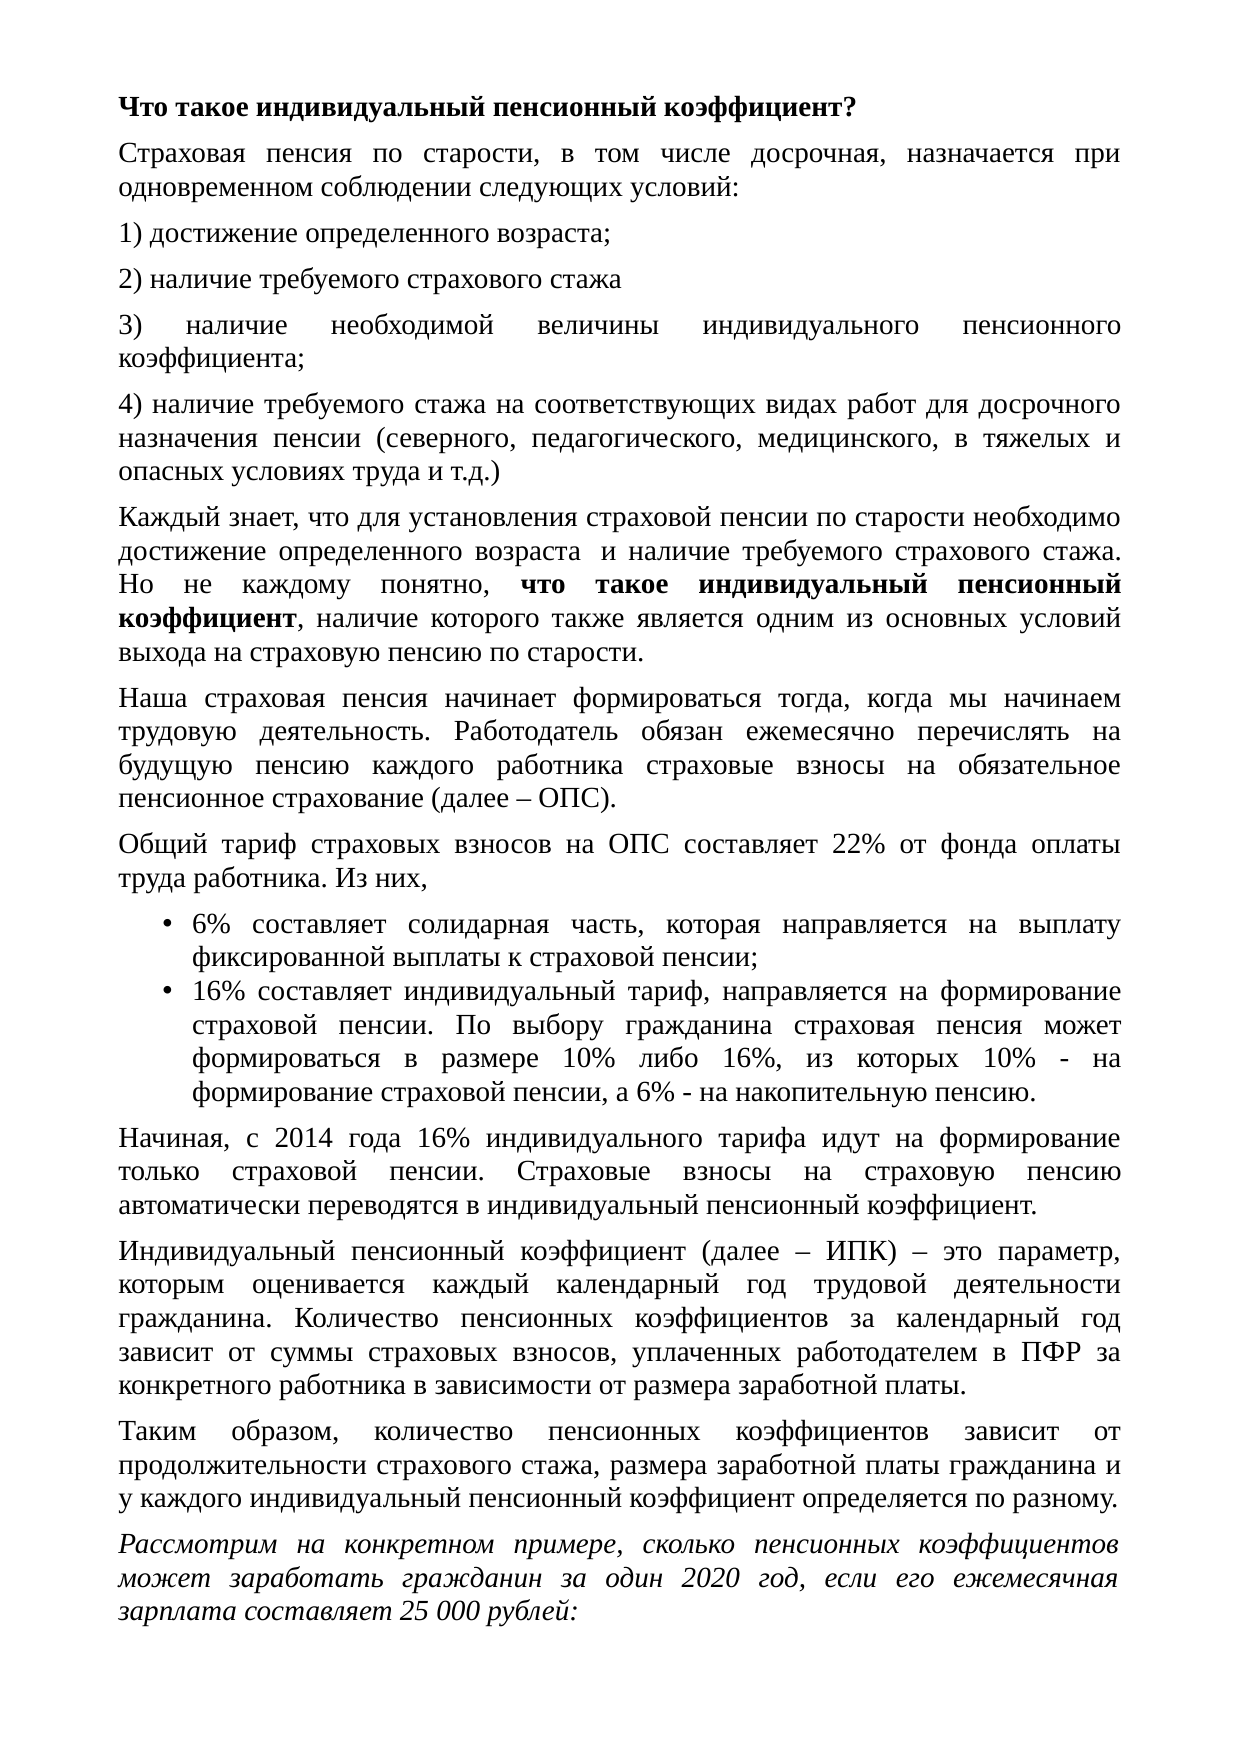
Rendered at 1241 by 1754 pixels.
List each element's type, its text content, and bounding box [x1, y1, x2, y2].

text Каждый знает, что для установления страховой пенсии по старости необходимо достижение определенного возраста и наличие требуемого страхового стажа. Но не каждому понятно, что такое индивидуальный пенсионный коэффициент, наличие которого также является одним из основных условий выхода на страховую пенсию по старости. [118, 499, 1122, 667]
text Рассмотрим на конкретном примере, сколько пенсионных коэффициентов может заработать гражданин за один 2020 год, если его ежемесячная зарплата составляет 25 000 рублей: [118, 1526, 1122, 1627]
text 4) наличие требуемого стажа на соответствующих видах работ для досрочного назначения пенсии (северного, педагогического, медицинского, в тяжелых и опасных условиях труда и т.д.) [118, 386, 1122, 487]
text Наша страховая пенсия начинает формироваться тогда, когда мы начинаем трудовую деятельность. Работодатель обязан ежемесячно перечислять на будущую пенсию каждого работника страховые взносы на обязательное пенсионное страхование (далее – ОПС). [118, 680, 1122, 814]
text Индивидуальный пенсионный коэффициент (далее – ИПК) – это параметр, которым оценивается каждый календарный год трудовой деятельности гражданина. Количество пенсионных коэффициентов за календарный год зависит от суммы страховых взносов, уплаченных работодателем в ПФР за конкретного работника в зависимости от размера заработной платы. [118, 1233, 1122, 1401]
list 6% составляет солидарная часть, которая направляется на выплату фиксированной выплаты к страховой пенсии; [162, 906, 1122, 973]
text 3) наличие необходимой величины индивидуального пенсионного коэффициента; [118, 307, 1122, 374]
text Страховая пенсия по старости, в том числе досрочная, назначается при одновременном соблюдении следующих условий: [118, 135, 1122, 202]
text Общий тариф страховых взносов на ОПС составляет 22% от фонда оплаты труда работника. Из них, [118, 826, 1122, 893]
text 2) наличие требуемого страхового стажа [118, 261, 1122, 294]
text 1) достижение определенного возраста; [118, 215, 1122, 248]
text Начиная, с 2014 года 16% индивидуального тарифа идут на формирование только страховой пенсии. Страховые взносы на страховую пенсию автоматически переводятся в индивидуальный пенсионный коэффициент. [118, 1120, 1122, 1221]
text Таким образом, количество пенсионных коэффициентов зависит от продолжительности страхового стажа, размера заработной платы гражданина и у каждого индивидуальный пенсионный коэффициент определяется по разному. [118, 1413, 1122, 1514]
list 16% составляет индивидуальный тариф, направляется на формирование страховой пенсии. По выбору гражданина страховая пенсия может формироваться в размере 10% либо 16%, из которых 10% - на формирование страховой пенсии, а 6% - на накопительную пенсию. [162, 973, 1122, 1107]
subtitle Что такое индивидуальный пенсионный коэффициент? [118, 89, 1122, 123]
